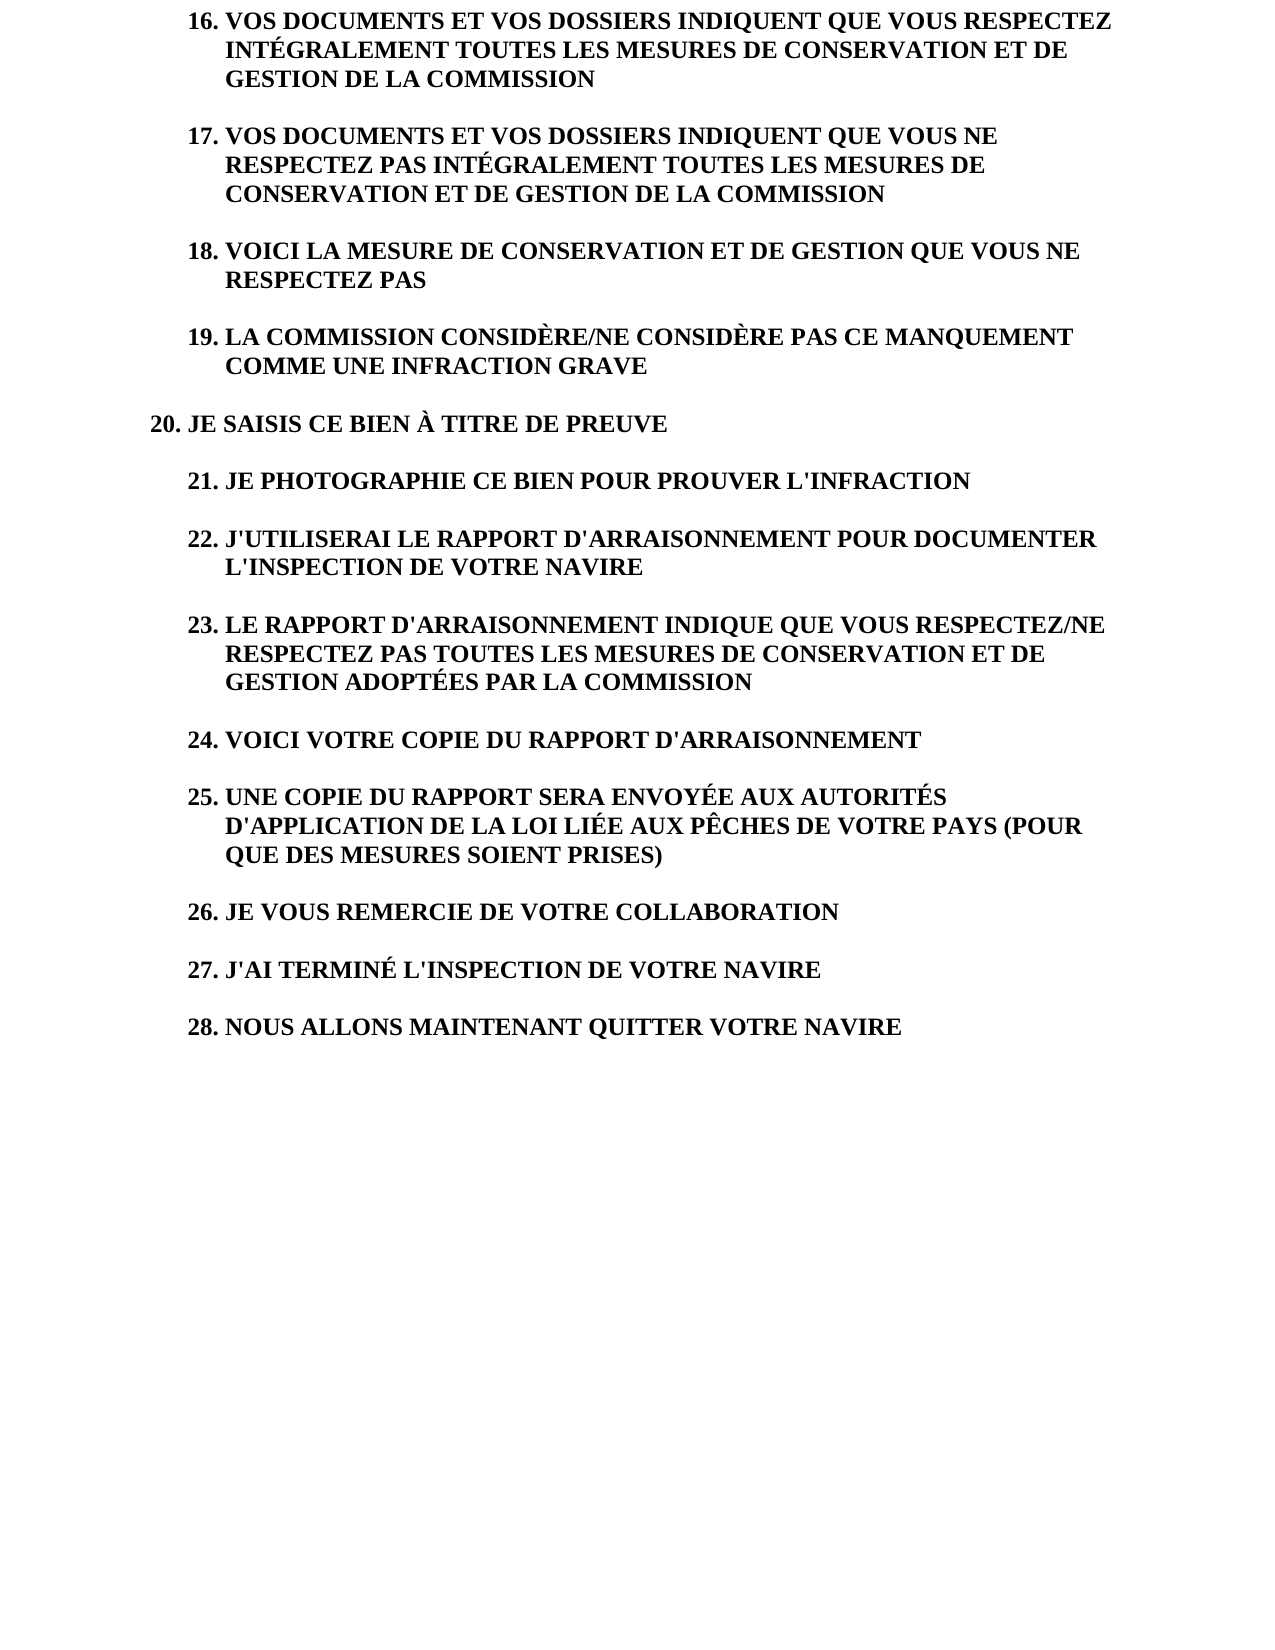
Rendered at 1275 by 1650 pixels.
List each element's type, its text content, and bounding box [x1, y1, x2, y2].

list VOS DOCUMENTS ET VOS DOSSIERS INDIQUENT QUE VOUS RESPECTEZ INTÉGRALEMENT TOUTES LES MESURES DE CONSERVATION ET DE GESTION DE LA COMMISSION [225, 6, 1114, 92]
list JE VOUS REMERCIE DE VOTRE COLLABORATION [225, 897, 1125, 926]
list VOS DOCUMENTS ET VOS DOSSIERS INDIQUENT QUE VOUS NE RESPECTEZ PAS INTÉGRALEMENT TOUTES LES MESURES DE CONSERVATION ET DE GESTION DE LA COMMISSION [225, 121, 1000, 207]
list UNE COPIE DU RAPPORT SERA ENVOYÉE AUX AUTORITÉS D'APPLICATION DE LA LOI LIÉE AUX PÊCHES DE VOTRE PAYS (POUR QUE DES MESURES SOIENT PRISES) [225, 782, 1084, 868]
list VOICI VOTRE COPIE DU RAPPORT D'ARRAISONNEMENT [225, 725, 1125, 754]
list J'AI TERMINÉ L'INSPECTION DE VOTRE NAVIRE [225, 955, 1125, 983]
list JE PHOTOGRAPHIE CE BIEN POUR PROUVER L'INFRACTION [225, 466, 1125, 495]
list VOICI LA MESURE DE CONSERVATION ET DE GESTION QUE VOUS NE RESPECTEZ PAS [225, 236, 1083, 294]
list JE SAISIS CE BIEN À TITRE DE PREUVE [187, 409, 1125, 437]
list LE RAPPORT D'ARRAISONNEMENT INDIQUE QUE VOUS RESPECTEZ/NE RESPECTEZ PAS TOUTES LES MESURES DE CONSERVATION ET DE GESTION ADOPTÉES PAR LA COMMISSION [225, 610, 1108, 696]
list J'UTILISERAI LE RAPPORT D'ARRAISONNEMENT POUR DOCUMENTER L'INSPECTION DE VOTRE NAVIRE [225, 524, 1099, 581]
list LA COMMISSION CONSIDÈRE/NE CONSIDÈRE PAS CE MANQUEMENT COMME UNE INFRACTION GRAVE [225, 322, 1076, 380]
list NOUS ALLONS MAINTENANT QUITTER VOTRE NAVIRE [225, 1012, 1125, 1041]
